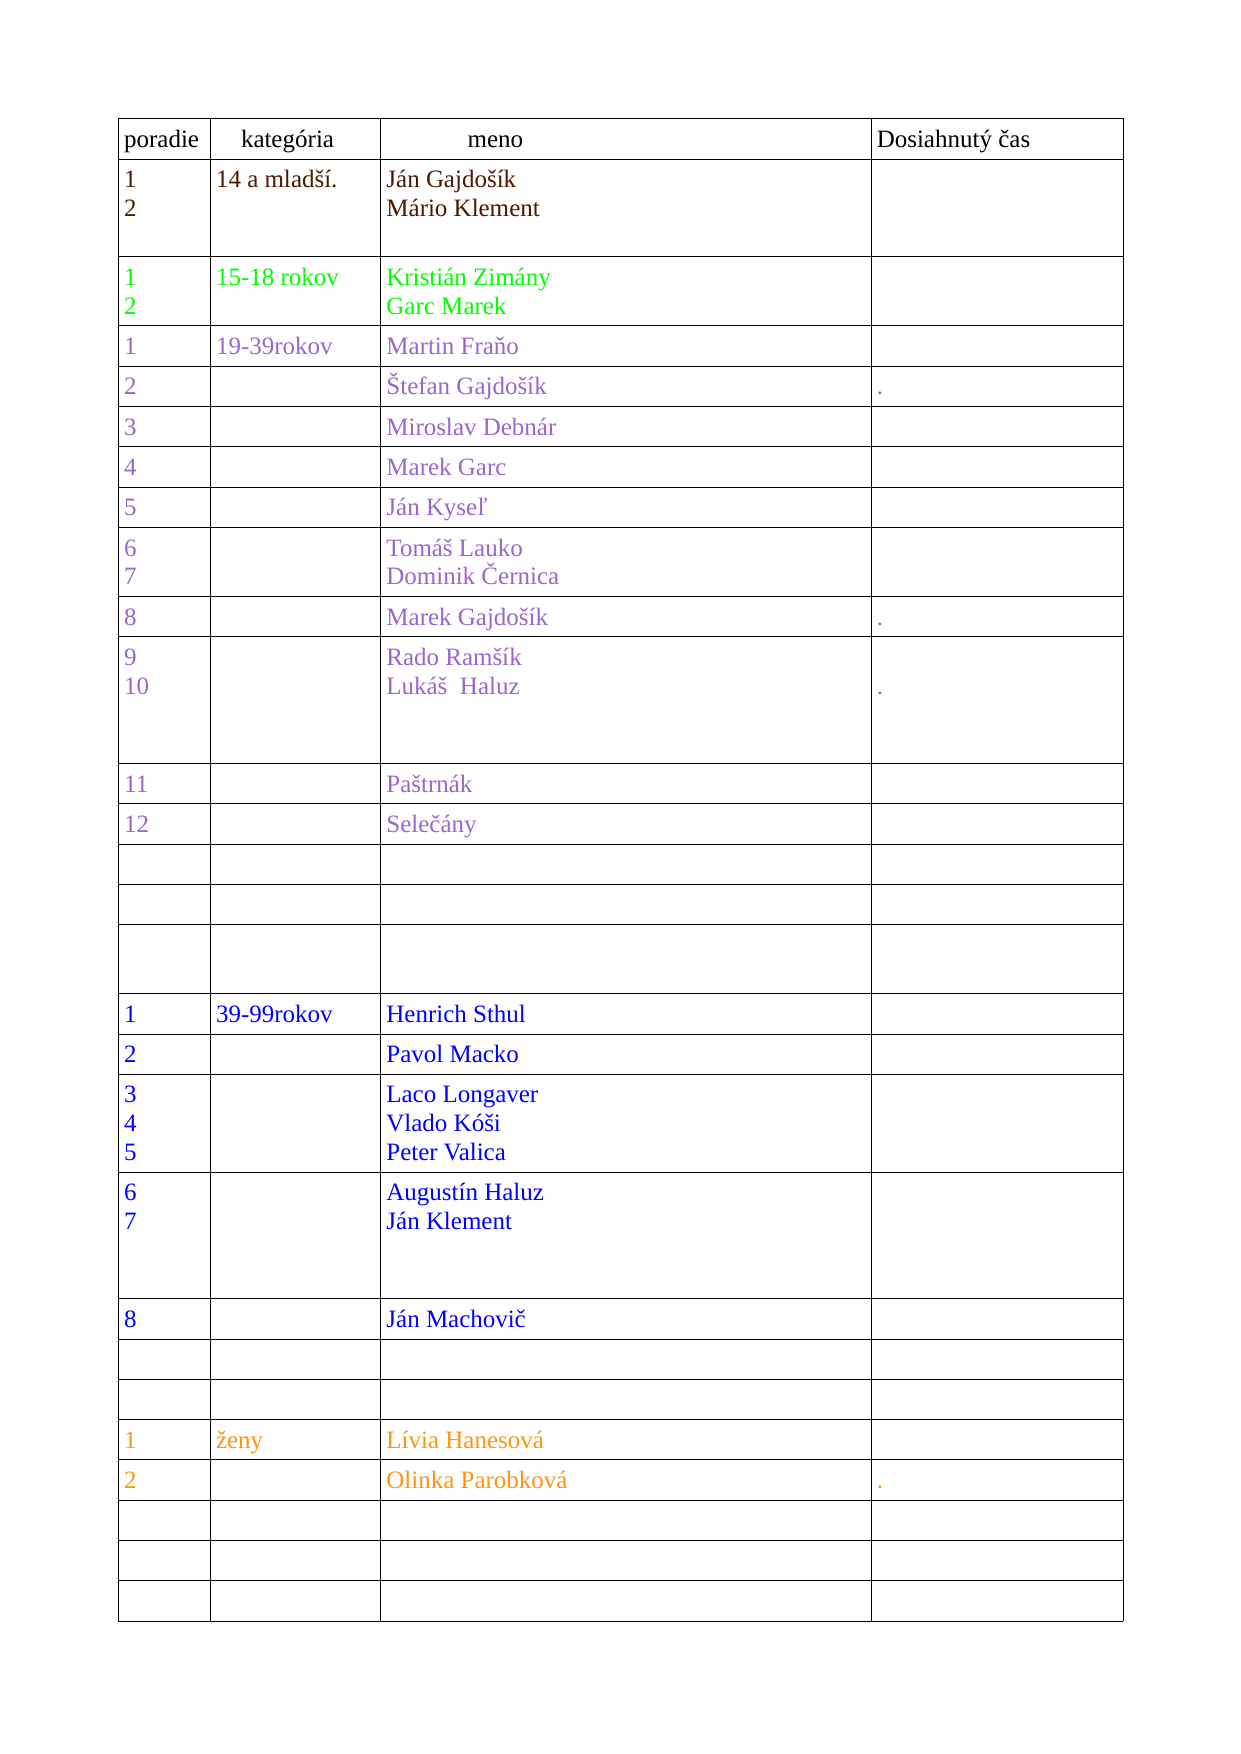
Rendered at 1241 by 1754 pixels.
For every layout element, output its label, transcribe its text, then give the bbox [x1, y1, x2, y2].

table_cell [872, 1340, 1123, 1379]
table_cell . [872, 1460, 1123, 1500]
table_cell [381, 1541, 871, 1580]
table_cell 6 7 [119, 1173, 210, 1298]
table_cell [381, 1340, 871, 1379]
table_cell [119, 1380, 210, 1419]
table_cell Pavol Macko [381, 1035, 871, 1074]
table_cell 3 4 5 [119, 1075, 210, 1172]
table_cell [211, 597, 380, 636]
table_cell 8 [119, 1299, 210, 1338]
table_cell 1 [119, 1420, 210, 1459]
table_cell [211, 804, 380, 843]
table_cell 12 [119, 804, 210, 843]
table_cell Miroslav Debnár [381, 407, 871, 446]
table_cell [872, 447, 1123, 487]
table_header poradie [119, 119, 210, 158]
table_header meno [381, 119, 871, 158]
table_cell [119, 845, 210, 884]
table_cell [872, 1299, 1123, 1338]
table_cell Marek Garc [381, 447, 871, 487]
table_cell [119, 1340, 210, 1379]
table_cell 39-99rokov [211, 994, 380, 1033]
table_cell [872, 994, 1123, 1033]
table_cell [872, 1173, 1123, 1298]
table_cell Henrich Sthul [381, 994, 871, 1033]
table_cell Olinka Parobková [381, 1460, 871, 1500]
table_cell [872, 925, 1123, 993]
table_cell [211, 1501, 380, 1540]
table_cell [211, 1340, 380, 1379]
table_cell 2 [119, 1460, 210, 1500]
table_cell [872, 257, 1123, 325]
table_cell 2 [119, 367, 210, 406]
table_cell 9 10 [119, 637, 210, 763]
table_cell [872, 845, 1123, 884]
table_cell . [872, 637, 1123, 763]
table_cell [211, 925, 380, 993]
table_cell [381, 1581, 871, 1621]
table_cell 1 [119, 994, 210, 1033]
table_cell Ján Gajdošík Mário Klement [381, 160, 871, 256]
table_cell [872, 804, 1123, 843]
table_cell [872, 1380, 1123, 1419]
table_cell [381, 845, 871, 884]
table_cell Štefan Gajdošík [381, 367, 871, 406]
table_cell Rado Ramšík Lukáš Haluz [381, 637, 871, 763]
table_cell Selečány [381, 804, 871, 843]
table_cell 1 2 [119, 257, 210, 325]
table_cell [119, 1581, 210, 1621]
table_cell [211, 1075, 380, 1172]
table_cell [211, 1380, 380, 1419]
table_header Dosiahnutý čas [872, 119, 1123, 158]
table_cell Ján Kyseľ [381, 488, 871, 527]
table_cell . [872, 367, 1123, 406]
table_cell [381, 1501, 871, 1540]
table_header kategória [211, 119, 380, 158]
table_cell Kristián Zimány Garc Marek [381, 257, 871, 325]
table_cell [381, 885, 871, 924]
table_cell 5 [119, 488, 210, 527]
table_cell [211, 1541, 380, 1580]
table_cell [211, 367, 380, 406]
table_cell [872, 885, 1123, 924]
table_cell [211, 1299, 380, 1338]
table_cell [872, 160, 1123, 256]
table_cell [381, 925, 871, 993]
table_cell [211, 447, 380, 487]
table_cell [211, 885, 380, 924]
table_cell 14 a mladší. [211, 160, 380, 256]
table_cell [119, 925, 210, 993]
table_cell Lívia Hanesová [381, 1420, 871, 1459]
table_cell [211, 1173, 380, 1298]
table_cell [872, 1581, 1123, 1621]
table_cell 11 [119, 764, 210, 803]
table_cell 6 7 [119, 528, 210, 596]
table_cell 3 [119, 407, 210, 446]
table_cell [872, 1035, 1123, 1074]
table_cell [119, 885, 210, 924]
table_cell [872, 488, 1123, 527]
table_cell [211, 637, 380, 763]
table_cell [119, 1501, 210, 1540]
table_cell [872, 1501, 1123, 1540]
table_cell [211, 764, 380, 803]
table_cell Ján Machovič [381, 1299, 871, 1338]
table_cell Marek Gajdošík [381, 597, 871, 636]
table_cell 19-39rokov [211, 326, 380, 366]
table_cell [211, 845, 380, 884]
table_cell Paštrnák [381, 764, 871, 803]
table_cell Martin Fraňo [381, 326, 871, 366]
table_cell [211, 528, 380, 596]
table_cell [872, 1420, 1123, 1459]
table_cell [381, 1380, 871, 1419]
table_cell [119, 1541, 210, 1580]
table_cell [872, 326, 1123, 366]
table_cell [211, 1035, 380, 1074]
table_cell [211, 488, 380, 527]
table_cell 15-18 rokov [211, 257, 380, 325]
table_cell Augustín Haluz Ján Klement [381, 1173, 871, 1298]
table_cell 2 [119, 1035, 210, 1074]
table_cell [872, 764, 1123, 803]
table_cell Tomáš Lauko Dominik Černica [381, 528, 871, 596]
table_cell [872, 528, 1123, 596]
table_cell ženy [211, 1420, 380, 1459]
table_cell [872, 1541, 1123, 1580]
table_cell [872, 407, 1123, 446]
table_cell [211, 1581, 380, 1621]
table_cell [211, 407, 380, 446]
table_cell . [872, 597, 1123, 636]
table_cell [872, 1075, 1123, 1172]
table_cell 1 2 [119, 160, 210, 256]
table_cell Laco Longaver Vlado Kóši Peter Valica [381, 1075, 871, 1172]
table_cell [211, 1460, 380, 1500]
table_cell 8 [119, 597, 210, 636]
table_cell 4 [119, 447, 210, 487]
table_cell 1 [119, 326, 210, 366]
